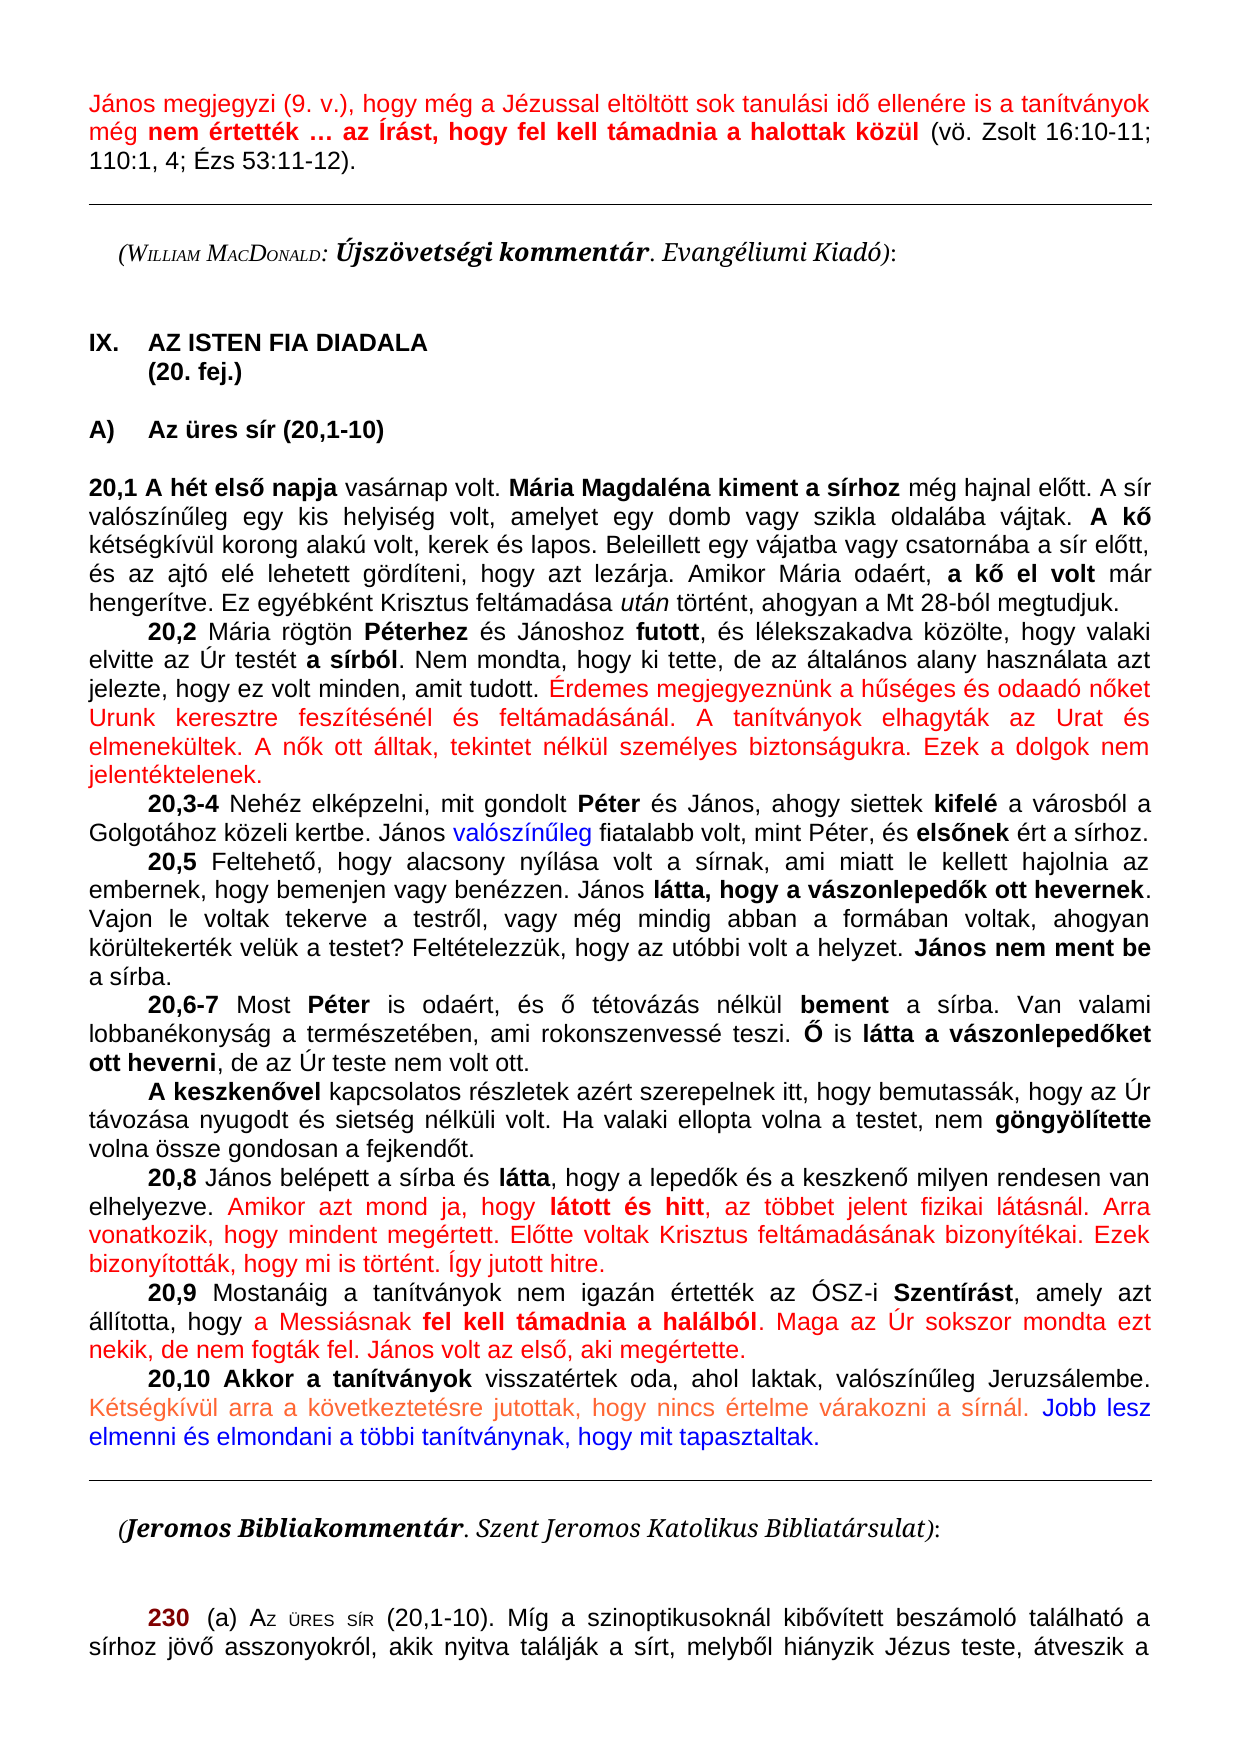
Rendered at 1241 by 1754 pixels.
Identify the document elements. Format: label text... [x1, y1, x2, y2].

text 20,1 A hét első napja vasárnap volt. Mária Magdaléna kiment a sírhoz még hajnal előtt. A sír valószínűleg egy kis helyiség volt, amelyet egy domb vagy szikla oldalába vájtak. A kő kétségkívül korong alakú volt, kerek és lapos. Beleillett egy vájatba vagy csatornába a sír előtt, és az ajtó elé lehetett gördíteni, hogy azt lezárja. Amikor Mária odaért, a kő el volt már hengerítve. Ez egyébként Krisztus feltámadása után történt, ahogyan a Mt 28-ból megtudjuk. [88, 473, 1152, 617]
text A) Az üres sír (20,1-10) [88, 415, 1152, 443]
text A keszkenővel kapcsolatos részletek azért szerepelnek itt, hogy bemutassák, hogy az Úr távozása nyugodt és sietség nélküli volt. Ha valaki ellopta volna a testet, nem göngyölítette volna össze gondosan a fejkendőt. [88, 1077, 1152, 1163]
text 230 (a) Az üres sír (20,1-10). Míg a szinoptikusoknál kibővített beszámoló található a sírhoz jövő asszonyokról, akik nyitva találják a sírt, melyből hiányzik Jézus teste, átveszik a [88, 1603, 1152, 1661]
text János megjegyzi (9. v.), hogy még a Jézussal eltöltött sok tanulási idő ellenére is a tanítványok még nem értették … az Írást, hogy fel kell támadnia a halottak közül (vö. Zsolt 16:10-11; 110:1, 4; Ézs 53:11-12). [88, 88, 1152, 175]
text 20,6-7 Most Péter is odaért, és ő tétovázás nélkül bement a sírba. Van valami lobbanékonyság a természetében, ami rokonszenvessé teszi. Ő is látta a vászonlepedőket ott heverni, de az Úr teste nem volt ott. [88, 990, 1152, 1077]
text 20,3-4 Nehéz elképzelni, mit gondolt Péter és János, ahogy siettek kifelé a városból a Golgotához közeli kertbe. János valószínűleg fiatalabb volt, mint Péter, és elsőnek ért a sírhoz. [88, 789, 1152, 847]
text IX. AZ ISTEN FIA DIADALA (20. fej.) [88, 328, 1152, 385]
text (William MacDonald: Újszövetségi kommentár. Evangéliumi Kiadó): [88, 205, 1152, 298]
text 20,5 Feltehető, hogy alacsony nyílása volt a sírnak, ami miatt le kellett hajolnia az embernek, hogy bemenjen vagy benézzen. János látta, hogy a vászonlepedők ott hevernek. Vajon le voltak tekerve a testről, vagy még mindig abban a formában voltak, ahogyan körültekerték velük a testet? Feltételezzük, hogy az utóbbi volt a helyzet. János nem ment be a sírba. [88, 847, 1152, 990]
text 20,9 Mostanáig a tanítványok nem igazán értették az ÓSZ‑i Szentírást, amely azt állította, hogy a Messiásnak fel kell támadnia a halálból. Maga az Úr sokszor mondta ezt nekik, de nem fogták fel. János volt az első, aki megértette. [88, 1278, 1152, 1364]
text 20,2 Mária rögtön Péterhez és Jánoshoz futott, és lélekszakadva közölte, hogy valaki elvitte az Úr testét a sírból. Nem mondta, hogy ki tette, de az általános alany használata azt jelezte, hogy ez volt minden, amit tudott. Érdemes megjegyeznünk a hűséges és odaadó nőket Urunk keresztre feszítésénél és feltámadásánál. A tanítványok elhagyták az Urat és elmenekültek. A nők ott álltak, tekintet nélkül személyes biztonságukra. Ezek a dolgok nem jelentéktelenek. [88, 617, 1152, 789]
text 20,8 János belépett a sírba és látta, hogy a lepedők és a keszkenő milyen rendesen van elhelyezve. Amikor azt mond ja, hogy látott és hitt, az többet jelent fizikai látásnál. Arra vonatkozik, hogy mindent megértett. Előtte voltak Krisztus feltámadásának bizonyítékai. Ezek bizonyították, hogy mi is történt. Így jutott hitre. [88, 1163, 1152, 1278]
text 20,10 Akkor a tanítványok visszatértek oda, ahol laktak, valószínűleg Jeruzsálembe. Kétségkívül arra a következtetésre jutottak, hogy nincs értelme várakozni a sírnál. Jobb lesz elmenni és elmondani a többi tanítványnak, hogy mit tapasztaltak. [88, 1364, 1152, 1450]
text (Jeromos Bibliakommentár. Szent Jeromos Katolikus Bibliatársulat): [88, 1481, 1152, 1574]
